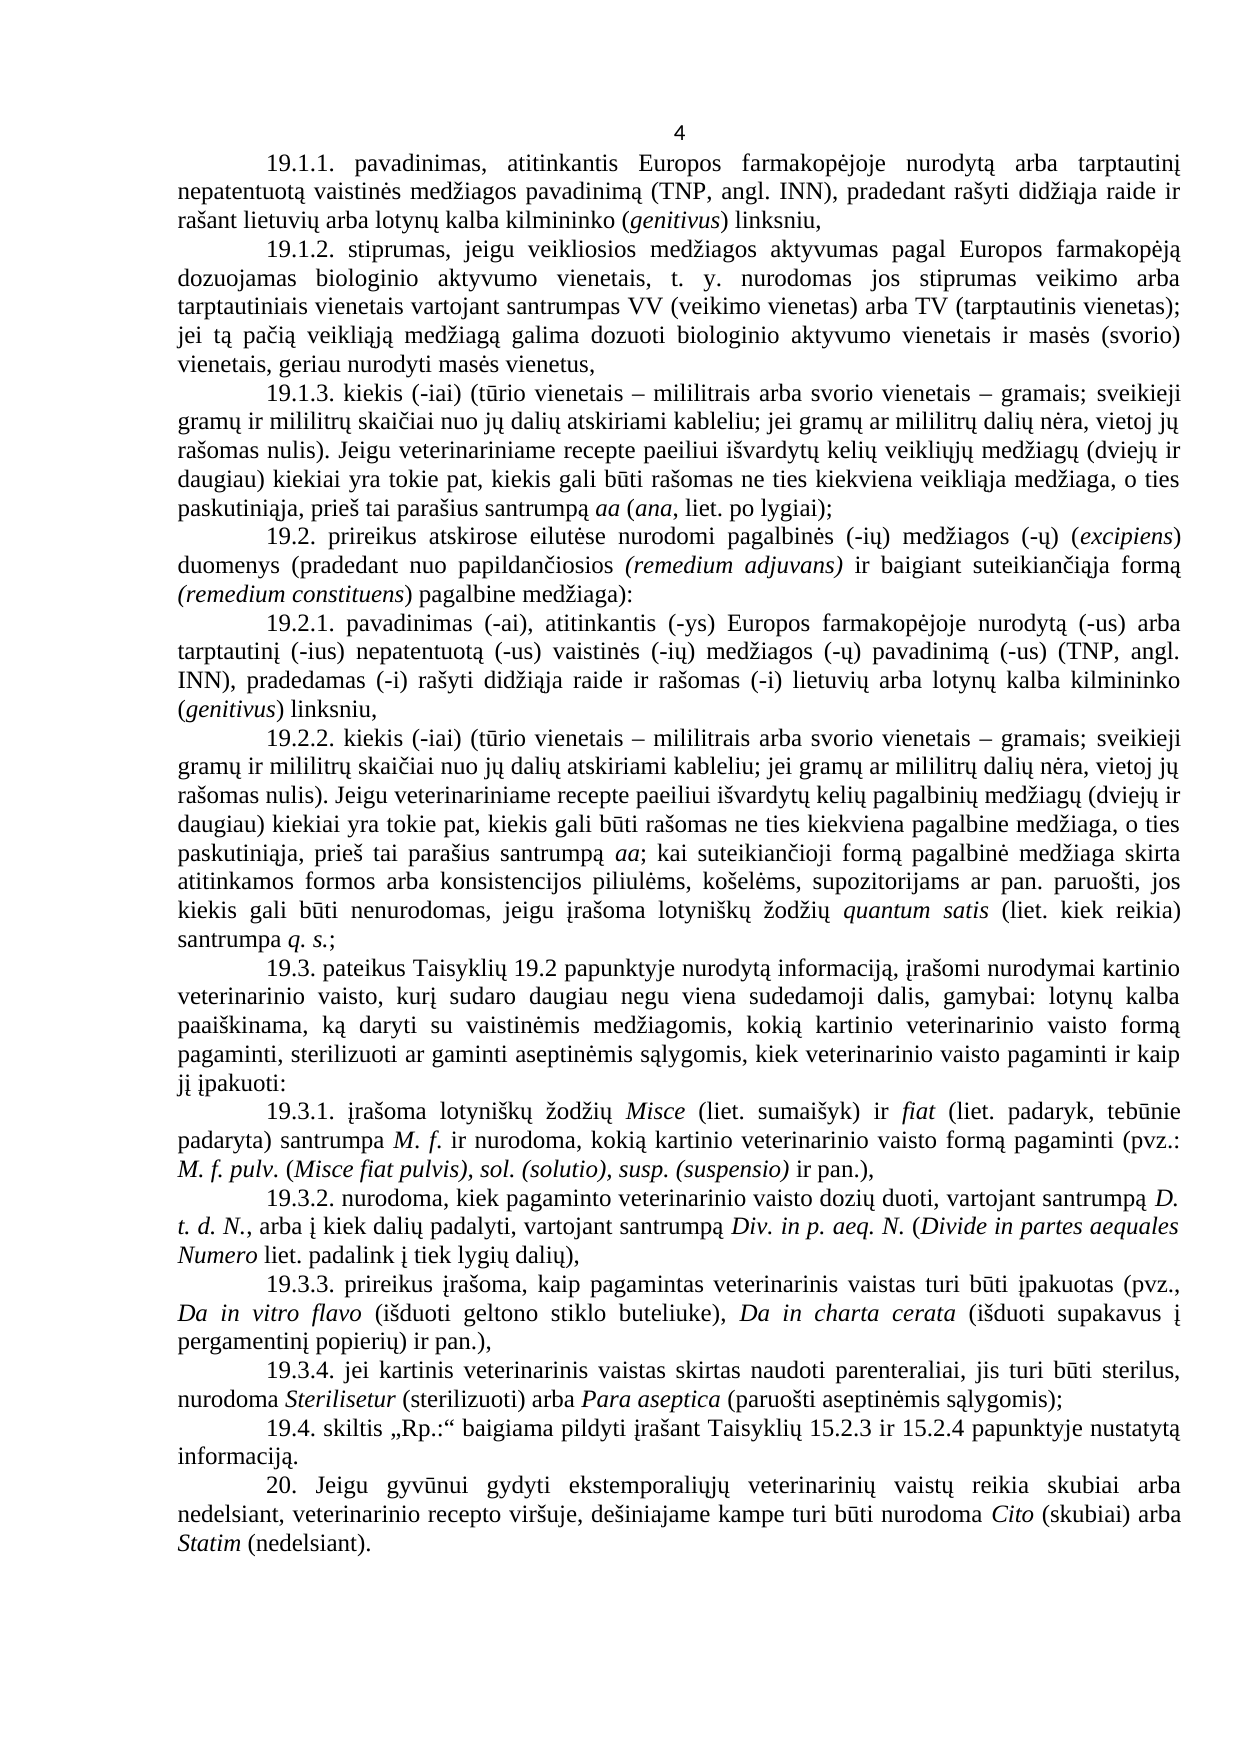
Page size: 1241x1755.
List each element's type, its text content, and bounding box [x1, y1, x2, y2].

text 19.3.2. nurodoma, kiek pagaminto veterinarinio vaisto dozių duoti, vartojant santrumpą D. t. d. N., arba į kiek dalių padalyti, vartojant santrumpą Div. in p. aeq. N. (Divide in partes aequales Numero liet. padalink į tiek lygių dalių), [177, 1183, 1181, 1269]
text 19.3. pateikus Taisyklių 19.2 papunktyje nurodytą informaciją, įrašomi nurodymai kartinio veterinarinio vaisto, kurį sudaro daugiau negu viena sudedamoji dalis, gamybai: lotynų kalba paaiškinama, ką daryti su vaistinėmis medžiagomis, kokią kartinio veterinarinio vaisto formą pagaminti, sterilizuoti ar gaminti aseptinėmis sąlygomis, kiek veterinarinio vaisto pagaminti ir kaip jį įpakuoti: [177, 953, 1181, 1096]
text 19.1.2. stiprumas, jeigu veikliosios medžiagos aktyvumas pagal Europos farmakopėją dozuojamas biologinio aktyvumo vienetais, t. y. nurodomas jos stiprumas veikimo arba tarptautiniais vienetais vartojant santrumpas VV (veikimo vienetas) arba TV (tarptautinis vienetas); jei tą pačią veikliąją medžiagą galima dozuoti biologinio aktyvumo vienetais ir masės (svorio) vienetais, geriau nurodyti masės vienetus, [177, 234, 1181, 378]
text 19.1.1. pavadinimas, atitinkantis Europos farmakopėjoje nurodytą arba tarptautinį nepatentuotą vaistinės medžiagos pavadinimą (TNP, angl. INN), pradedant rašyti didžiąja raide ir rašant lietuvių arba lotynų kalba kilmininko (genitivus) linksniu, [177, 148, 1181, 234]
text 19.4. skiltis „Rp.:“ baigiama pildyti įrašant Taisyklių 15.2.3 ir 15.2.4 papunktyje nustatytą informaciją. [177, 1413, 1181, 1470]
text 20. Jeigu gyvūnui gydyti ekstemporaliųjų veterinarinių vaistų reikia skubiai arba nedelsiant, veterinarinio recepto viršuje, dešiniajame kampe turi būti nurodoma Cito (skubiai) arba Statim (nedelsiant). [177, 1470, 1181, 1556]
text 19.2. prireikus atskirose eilutėse nurodomi pagalbinės (-ių) medžiagos (-ų) (excipiens) duomenys (pradedant nuo papildančiosios (remedium adjuvans) ir baigiant suteikiančiąja formą (remedium constituens) pagalbine medžiaga): [177, 521, 1181, 608]
text 19.3.4. jei kartinis veterinarinis vaistas skirtas naudoti parenteraliai, jis turi būti sterilus, nurodoma Sterilisetur (sterilizuoti) arba Para aseptica (paruošti aseptinėmis sąlygomis); [177, 1355, 1181, 1413]
text 19.3.3. prireikus įrašoma, kaip pagamintas veterinarinis vaistas turi būti įpakuotas (pvz., Da in vitro flavo (išduoti geltono stiklo buteliuke), Da in charta cerata (išduoti supakavus į pergamentinį popierių) ir pan.), [177, 1269, 1181, 1355]
text 19.2.2. kiekis (-iai) (tūrio vienetais – mililitrais arba svorio vienetais – gramais; sveikieji gramų ir mililitrų skaičiai nuo jų dalių atskiriami kableliu; jei gramų ar mililitrų dalių nėra, vietoj jų rašomas nulis). Jeigu veterinariniame recepte paeiliui išvardytų kelių pagalbinių medžiagų (dviejų ir daugiau) kiekiai yra tokie pat, kiekis gali būti rašomas ne ties kiekviena pagalbine medžiaga, o ties paskutiniąja, prieš tai parašius santrumpą aa; kai suteikiančioji formą pagalbinė medžiaga skirta atitinkamos formos arba konsistencijos piliulėms, košelėms, supozitorijams ar pan. paruošti, jos kiekis gali būti nenurodomas, jeigu įrašoma lotyniškų žodžių quantum satis (liet. kiek reikia) santrumpa q. s.; [177, 723, 1181, 953]
text 19.2.1. pavadinimas (-ai), atitinkantis (-ys) Europos farmakopėjoje nurodytą (-us) arba tarptautinį (-ius) nepatentuotą (-us) vaistinės (-ių) medžiagos (-ų) pavadinimą (-us) (TNP, angl. INN), pradedamas (-i) rašyti didžiąja raide ir rašomas (-i) lietuvių arba lotynų kalba kilmininko (genitivus) linksniu, [177, 608, 1181, 723]
text 19.3.1. įrašoma lotyniškų žodžių Misce (liet. sumaišyk) ir fiat (liet. padaryk, tebūnie padaryta) santrumpa M. f. ir nurodoma, kokią kartinio veterinarinio vaisto formą pagaminti (pvz.: M. f. pulv. (Misce fiat pulvis), sol. (solutio), susp. (suspensio) ir pan.), [177, 1096, 1181, 1183]
text 19.1.3. kiekis (-iai) (tūrio vienetais – mililitrais arba svorio vienetais – gramais; sveikieji gramų ir mililitrų skaičiai nuo jų dalių atskiriami kableliu; jei gramų ar mililitrų dalių nėra, vietoj jų rašomas nulis). Jeigu veterinariniame recepte paeiliui išvardytų kelių veikliųjų medžiagų (dviejų ir daugiau) kiekiai yra tokie pat, kiekis gali būti rašomas ne ties kiekviena veikliąja medžiaga, o ties paskutiniąja, prieš tai parašius santrumpą aa (ana, liet. po lygiai); [177, 378, 1181, 521]
